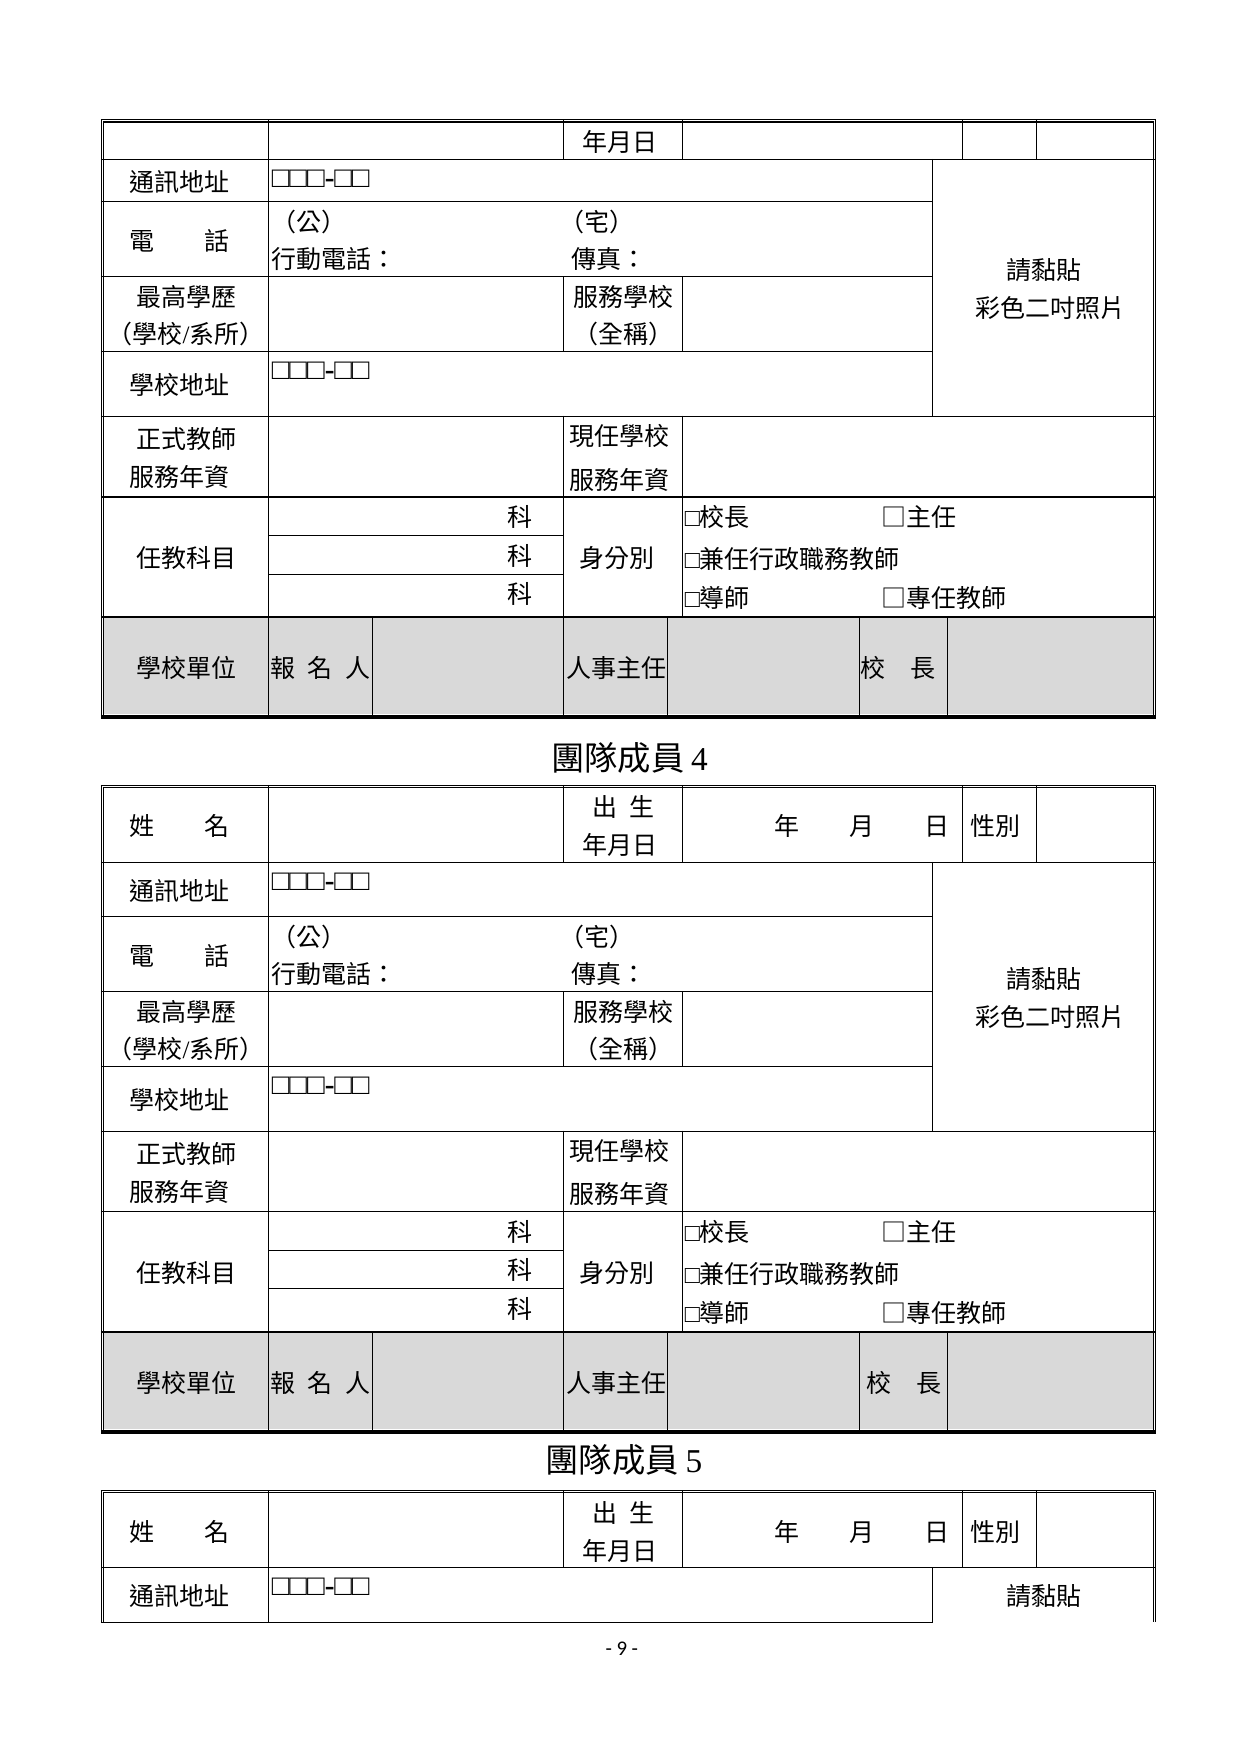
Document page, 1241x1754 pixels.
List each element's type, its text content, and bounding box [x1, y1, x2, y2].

table_cell 請黏貼 彩色二吋照片 [933, 160, 1153, 416]
table_cell 學校單位 [104, 618, 268, 714]
table_cell [683, 277, 932, 351]
table_cell 科 [269, 1212, 563, 1250]
table_cell 通訊地址 [104, 1568, 268, 1622]
text 團隊成員4 [117, 732, 1141, 780]
table_cell 身分別 [564, 498, 682, 616]
table_header [269, 123, 563, 159]
table_header 姓 名 [104, 788, 268, 862]
table_header [683, 123, 962, 159]
table_cell 科 [269, 1251, 563, 1288]
table_header 姓 名 [104, 1493, 268, 1567]
table_header 性別 [963, 788, 1036, 862]
table_cell 科 [269, 1289, 563, 1331]
table_cell [373, 618, 563, 714]
table_header [269, 788, 563, 862]
table_header 出 生 年月日 [564, 788, 682, 862]
table_cell 學校單位 [104, 1333, 268, 1429]
table_cell □□□-□□ [269, 1067, 932, 1131]
table_cell 人事主任 [564, 618, 667, 714]
table_cell [373, 1333, 563, 1429]
table_cell □□□-□□ [269, 352, 932, 416]
table_cell 正式教師 服務年資 [104, 417, 268, 496]
table_cell 身分別 [564, 1212, 682, 1331]
table_cell 現任學校 服務年資 [564, 417, 682, 496]
table_cell [668, 618, 859, 714]
table_cell 電 話 [104, 202, 268, 276]
table_cell 最高學歷 （學校/系所） [104, 992, 268, 1066]
table_cell 服務學校 （全稱） [564, 277, 682, 351]
text 團隊成員5 [106, 1434, 1141, 1482]
table_cell 科 [269, 498, 563, 535]
table_header [269, 1493, 563, 1567]
table_header 年 月 日 [683, 1493, 962, 1567]
table_cell 現任學校 服務年資 [564, 1132, 682, 1211]
table_header 年 月 日 [683, 788, 962, 862]
table_header [1037, 123, 1153, 159]
table_cell 請黏貼 [933, 1568, 1153, 1622]
table_cell [683, 417, 1153, 496]
table_cell [683, 1132, 1153, 1211]
table_cell [683, 992, 932, 1066]
table_cell 學校地址 [104, 352, 268, 416]
table_cell 請黏貼 彩色二吋照片 [933, 863, 1153, 1131]
table_cell □校長 □主任 □兼任行政職務教師 □導師 □專任教師 [683, 498, 1153, 616]
table_header [963, 123, 1036, 159]
table_cell 科 [269, 536, 563, 573]
table_cell 科 [269, 575, 563, 616]
table_header [104, 123, 268, 159]
table_cell （公） （宅） 行動電話： 傳真： [269, 917, 932, 991]
table_cell □□□-□□ [269, 160, 932, 201]
table_header 出 生 年月日 [564, 1493, 682, 1567]
table_cell [269, 992, 563, 1066]
table_header 年月日 [564, 123, 682, 159]
table_cell 任教科目 [104, 498, 268, 616]
table_cell 報 名 人 [269, 618, 372, 714]
table_cell [948, 618, 1153, 714]
table_cell [269, 417, 563, 496]
table_cell □□□-□□ [269, 1568, 932, 1622]
table_cell 服務學校 （全稱） [564, 992, 682, 1066]
table_cell 正式教師 服務年資 [104, 1132, 268, 1211]
table_header [1037, 1493, 1153, 1567]
table_cell 校 長 [860, 1333, 947, 1429]
table_cell [269, 277, 563, 351]
table_cell [269, 1132, 563, 1211]
table_cell 通訊地址 [104, 160, 268, 201]
table_cell 學校地址 [104, 1067, 268, 1131]
table_cell [948, 1333, 1153, 1429]
table_cell （公） （宅） 行動電話： 傳真： [269, 202, 932, 276]
table_cell [668, 1333, 859, 1429]
table_cell 電 話 [104, 917, 268, 991]
table_cell □□□-□□ [269, 863, 932, 916]
table_cell 任教科目 [104, 1212, 268, 1331]
table_cell 人事主任 [564, 1333, 667, 1429]
table_cell □校長 □主任 □兼任行政職務教師 □導師 □專任教師 [683, 1212, 1153, 1331]
table_header [1037, 788, 1153, 862]
table_cell 校 長 [860, 618, 947, 714]
table_cell 通訊地址 [104, 863, 268, 916]
table_cell 最高學歷 （學校/系所） [104, 277, 268, 351]
table_header 性別 [963, 1493, 1036, 1567]
table_cell 報 名 人 [269, 1333, 372, 1429]
